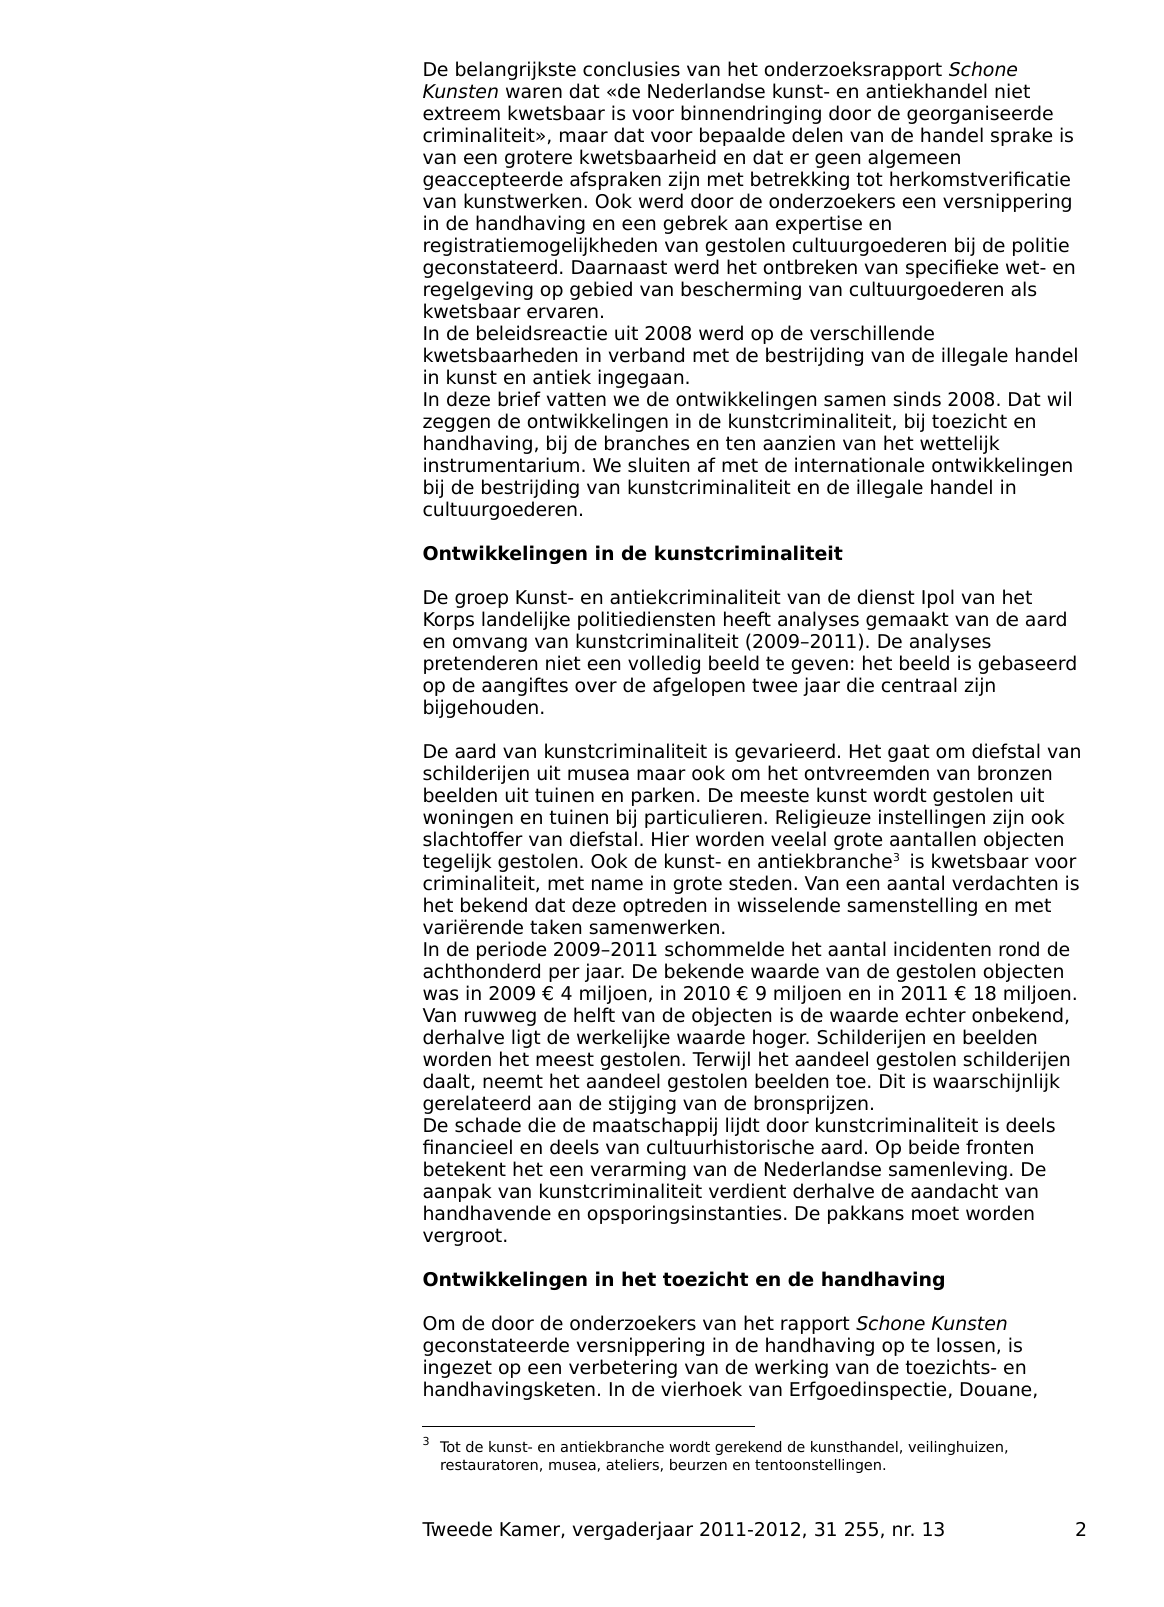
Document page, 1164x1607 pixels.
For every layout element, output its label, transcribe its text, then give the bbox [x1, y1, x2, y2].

text In deze brief vatten we de ontwikkelingen samen sinds 2008. Dat wil zeggen de ontwikkelingen in de kunstcriminaliteit, bij toezicht en handhaving, bij de branches en ten aanzien van het wettelijk instrumentarium. We sluiten af met de internationale ontwikkelingen bij de bestrijding van kunstcriminaliteit en de illegale handel in cultuurgoederen. [422, 389, 1087, 521]
text In de periode 2009–2011 schommelde het aantal incidenten rond de achthonderd per jaar. De bekende waarde van de gestolen objecten was in 2009 € 4 miljoen, in 2010 € 9 miljoen en in 2011 € 18 miljoen. Van ruwweg de helft van de objecten is de waarde echter onbekend, derhalve ligt de werkelijke waarde hoger. Schilderijen en beelden worden het meest gestolen. Terwijl het aandeel gestolen schilderijen daalt, neemt het aandeel gestolen beelden toe. Dit is waarschijnlijk gerelateerd aan de stijging van de bronsprijzen. [422, 939, 1087, 1115]
text Tot de kunst- en antiekbranche wordt gerekend de kunsthandel, veilinghuizen, restauratoren, musea, ateliers, beurzen en tentoonstellingen. [422, 1435, 1087, 1474]
text De groep Kunst- en antiekcriminaliteit van de dienst Ipol van het Korps landelijke politiediensten heeft analyses gemaakt van de aard en omvang van kunstcriminaliteit (2009–2011). De analyses pretenderen niet een volledig beeld te geven: het beeld is gebaseerd op de aangiftes over de afgelopen twee jaar die centraal zijn bijgehouden. [422, 587, 1087, 719]
text De belangrijkste conclusies van het onderzoeksrapport Schone Kunsten waren dat «de Nederlandse kunst- en antiekhandel niet extreem kwetsbaar is voor binnendringing door de georganiseerde criminaliteit», maar dat voor bepaalde delen van de handel sprake is van een grotere kwetsbaarheid en dat er geen algemeen geaccepteerde afspraken zijn met betrekking tot herkomstverificatie van kunstwerken. Ook werd door de onderzoekers een versnippering in de handhaving en een gebrek aan expertise en registratiemogelijkheden van gestolen cultuurgoederen bij de politie geconstateerd. Daarnaast werd het ontbreken van specifieke wet- en regelgeving op gebied van bescherming van cultuurgoederen als kwetsbaar ervaren. [422, 59, 1087, 323]
subtitle Ontwikkelingen in de kunstcriminaliteit [422, 543, 1087, 565]
text In de beleidsreactie uit 2008 werd op de verschillende kwetsbaarheden in verband met de bestrijding van de illegale handel in kunst en antiek ingegaan. [422, 323, 1087, 389]
subtitle Ontwikkelingen in het toezicht en de handhaving [422, 1269, 1087, 1291]
text De aard van kunstcriminaliteit is gevarieerd. Het gaat om diefstal van schilderijen uit musea maar ook om het ontvreemden van bronzen beelden uit tuinen en parken. De meeste kunst wordt gestolen uit woningen en tuinen bij particulieren. Religieuze instellingen zijn ook slachtoffer van diefstal. Hier worden veelal grote aantallen objecten tegelijk gestolen. Ook de kunst- en antiekbranche is kwetsbaar voor criminaliteit, met name in grote steden. Van een aantal verdachten is het bekend dat deze optreden in wisselende samenstelling en met variërende taken samenwerken. [422, 741, 1087, 939]
text Om de door de onderzoekers van het rapport Schone Kunsten geconstateerde versnippering in de handhaving op te lossen, is ingezet op een verbetering van de werking van de toezichts- en handhavingsketen. In de vierhoek van Erfgoedinspectie, Douane, [422, 1313, 1087, 1401]
text De schade die de maatschappij lijdt door kunstcriminaliteit is deels financieel en deels van cultuurhistorische aard. Op beide fronten betekent het een verarming van de Nederlandse samenleving. De aanpak van kunstcriminaliteit verdient derhalve de aandacht van handhavende en opsporingsinstanties. De pakkans moet worden vergroot. [422, 1115, 1087, 1247]
